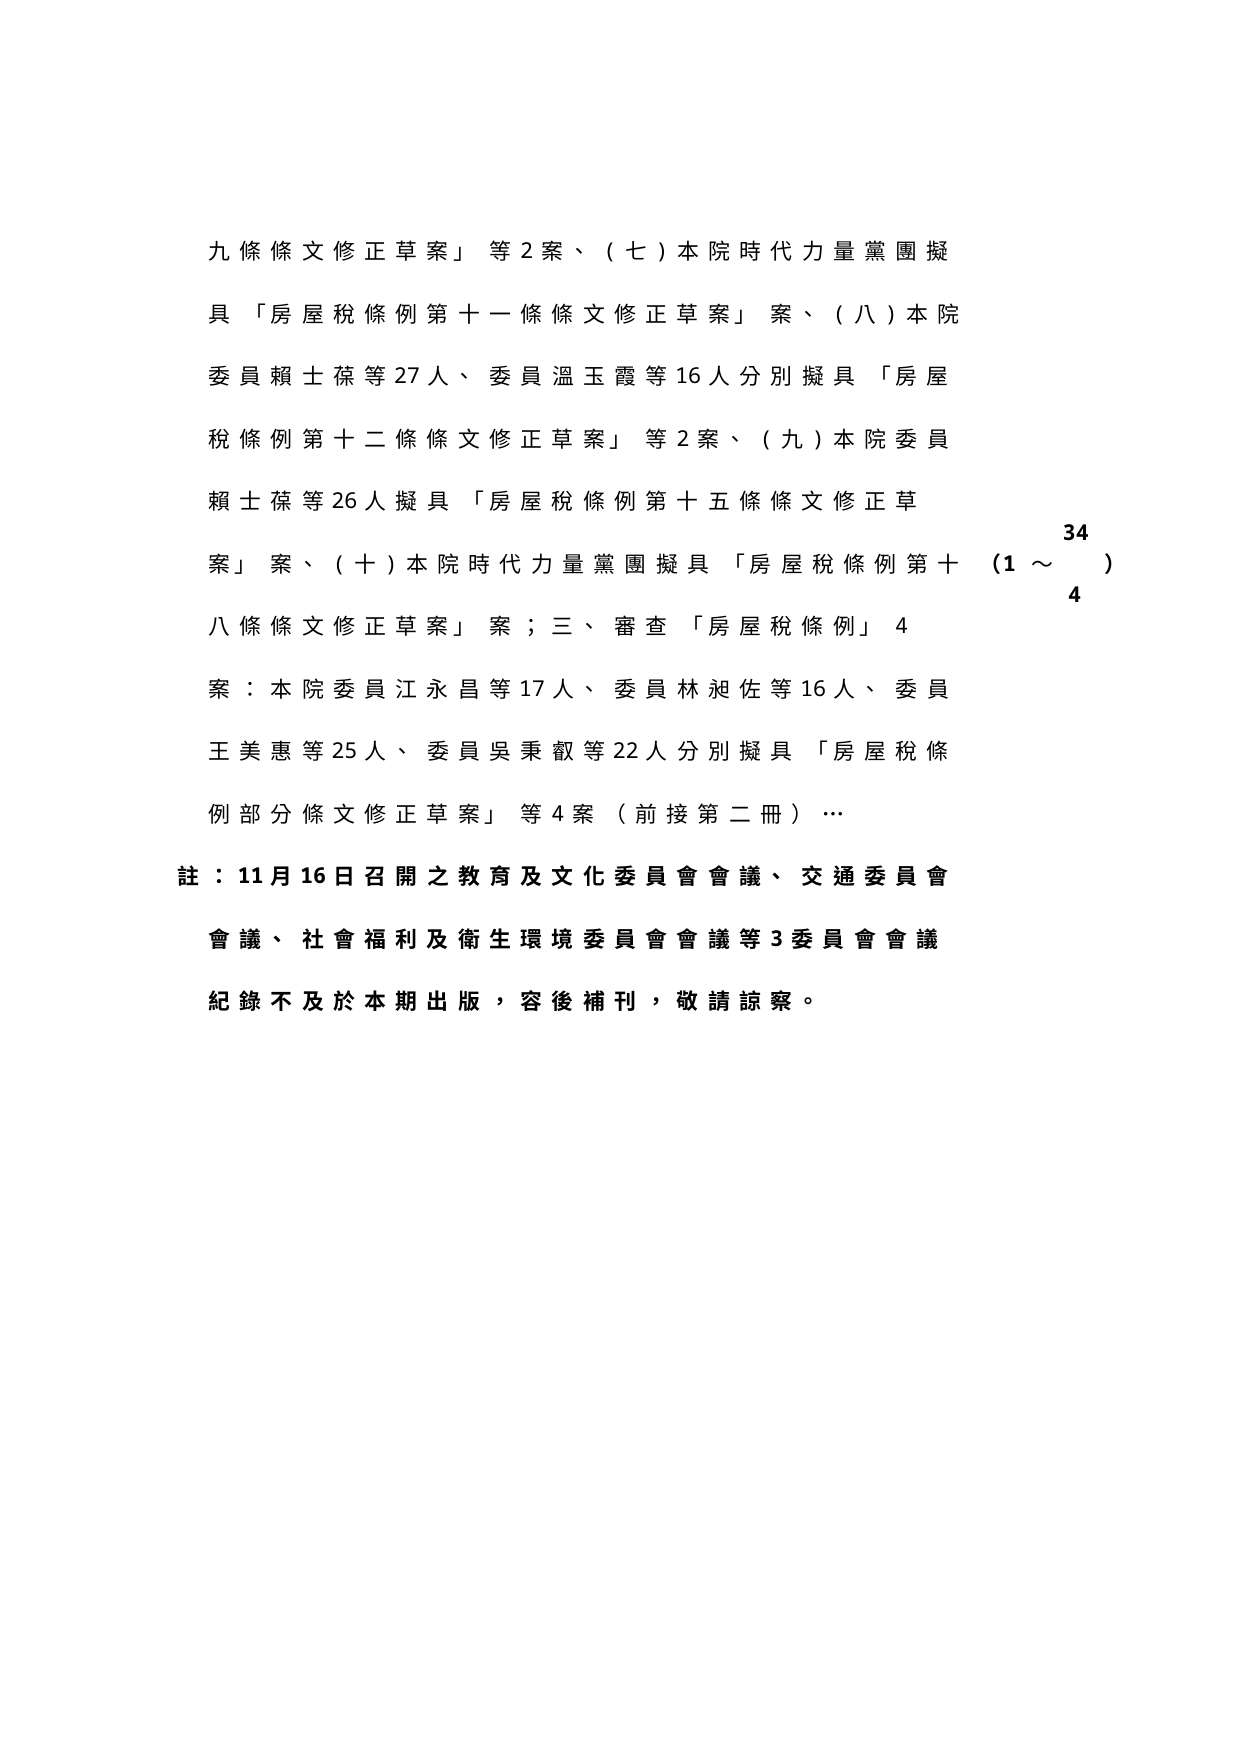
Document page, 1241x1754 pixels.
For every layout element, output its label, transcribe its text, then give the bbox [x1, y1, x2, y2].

table_cell ） [1091, 219, 1108, 844]
table_cell [1053, 844, 1091, 1031]
table_cell （ [967, 219, 986, 844]
table_cell 1 [986, 219, 1023, 844]
table_cell ～ [1023, 219, 1053, 844]
table_cell 344 [1053, 219, 1091, 844]
table_cell [1023, 844, 1053, 1031]
table_cell [1091, 844, 1108, 1031]
table_cell [967, 844, 986, 1031]
table_cell 註：11月16日召開之教育及文化委員會會議、交通委員會會議、社會福利及衛生環境委員會會議等3委員會會議紀錄不及於本期出版，容後補刊，敬請諒察。 [150, 844, 967, 1031]
table_cell 九條條文修正草案」等2案、(七)本院時代力量黨團擬具「房屋稅條例第十一條條文修正草案」案、(八)本院委員賴士葆等27人、委員溫玉霞等16人分別擬具「房屋稅條例第十二條條文修正草案」等2案、(九)本院委員賴士葆等26人擬具「房屋稅條例第十五條條文修正草案」案、(十)本院時代力量黨團擬具「房屋稅條例第十八條條文修正草案」案；三、審查「房屋稅條例」4案：本院委員江永昌等17人、委員林昶佐等16人、委員王美惠等25人、委員吳秉叡等22人分別擬具「房屋稅條例部分條文修正草案」等4案（前接第二冊）… [150, 219, 967, 844]
table_cell [986, 844, 1023, 1031]
